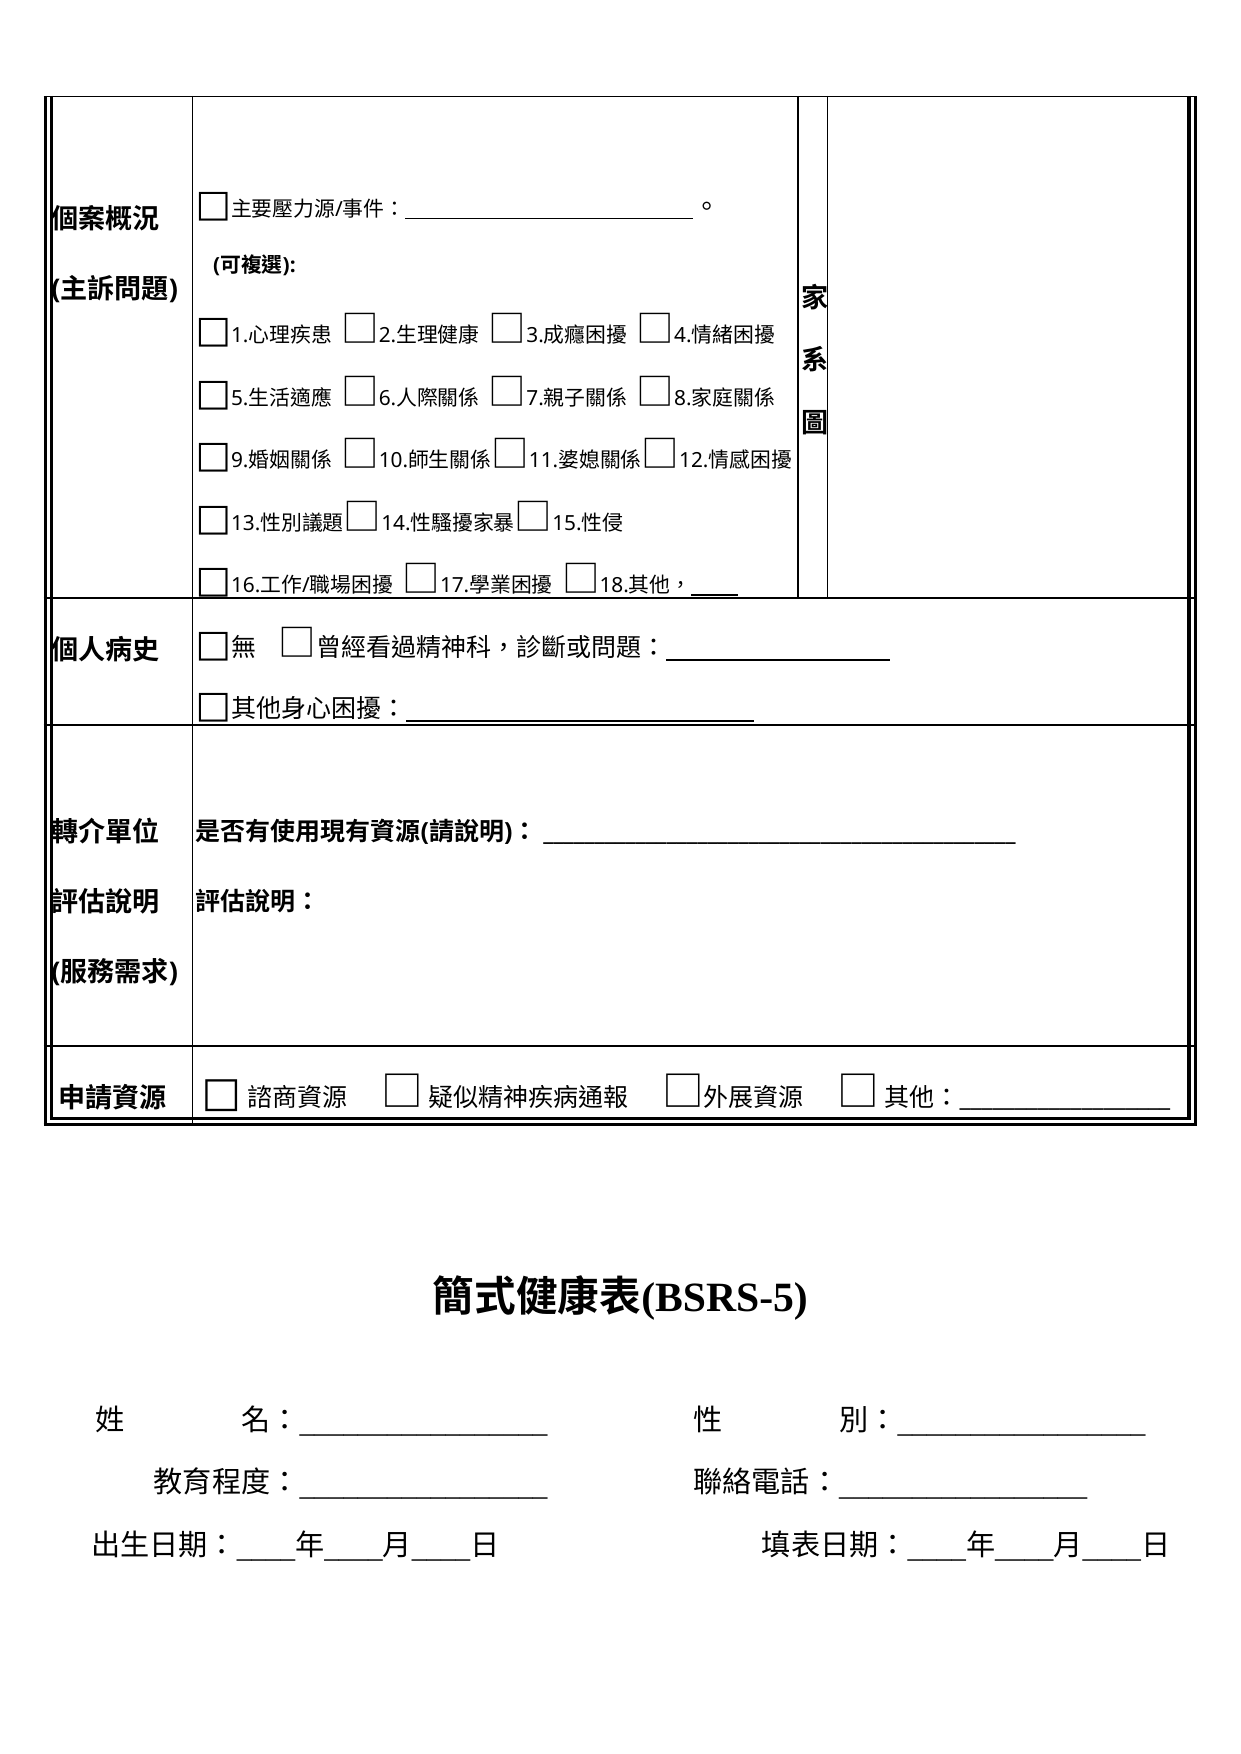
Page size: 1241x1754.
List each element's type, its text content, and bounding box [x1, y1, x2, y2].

text 教育程度：_________________ 聯絡電話：_________________ [47, 1439, 1193, 1501]
text 簡式健康表(BSRS-5) [47, 1251, 1193, 1314]
table_cell 轉介單位 評估說明 (服務需求) [53, 726, 192, 1045]
table_cell 申請資源 [53, 1047, 192, 1117]
table_cell 個案概況 (主訴問題) [53, 97, 192, 597]
table_cell 個人病史 [53, 599, 192, 724]
table_cell 家系圖 [799, 97, 827, 597]
table_cell □無 □曾經看過精神科，診斷或問題： □其他身心困擾： [193, 599, 1187, 724]
table_cell □主要壓力源/事件： 。 (可複選): □1.心理疾患 □2.生理健康 □3.成癮困擾 □4.情緒困擾 □5.生活適應 □6.人際關係 □7.親子關係 □8.家庭關係 □9.婚姻關係 □10.師生關係□11.婆媳關係□12.情感困擾 □13.性別議題□14.性騷擾家暴□15.性侵 □16.工作/職場困擾 □17.學業困擾 □18.其他， [193, 97, 797, 597]
table_cell □ 諮商資源 □ 疑似精神疾病通報 □外展資源 □ 其他：___________________ [193, 1047, 1187, 1117]
table_cell 是否有使用現有資源(請說明)： ______________________________________________ 評估說明： [193, 726, 1187, 1045]
text 姓 名：_________________ 性 別：_________________ [47, 1376, 1193, 1439]
text 出生日期：____年____月____日 填表日期：____年____月____日 [47, 1501, 1213, 1564]
table_cell [828, 97, 1187, 597]
